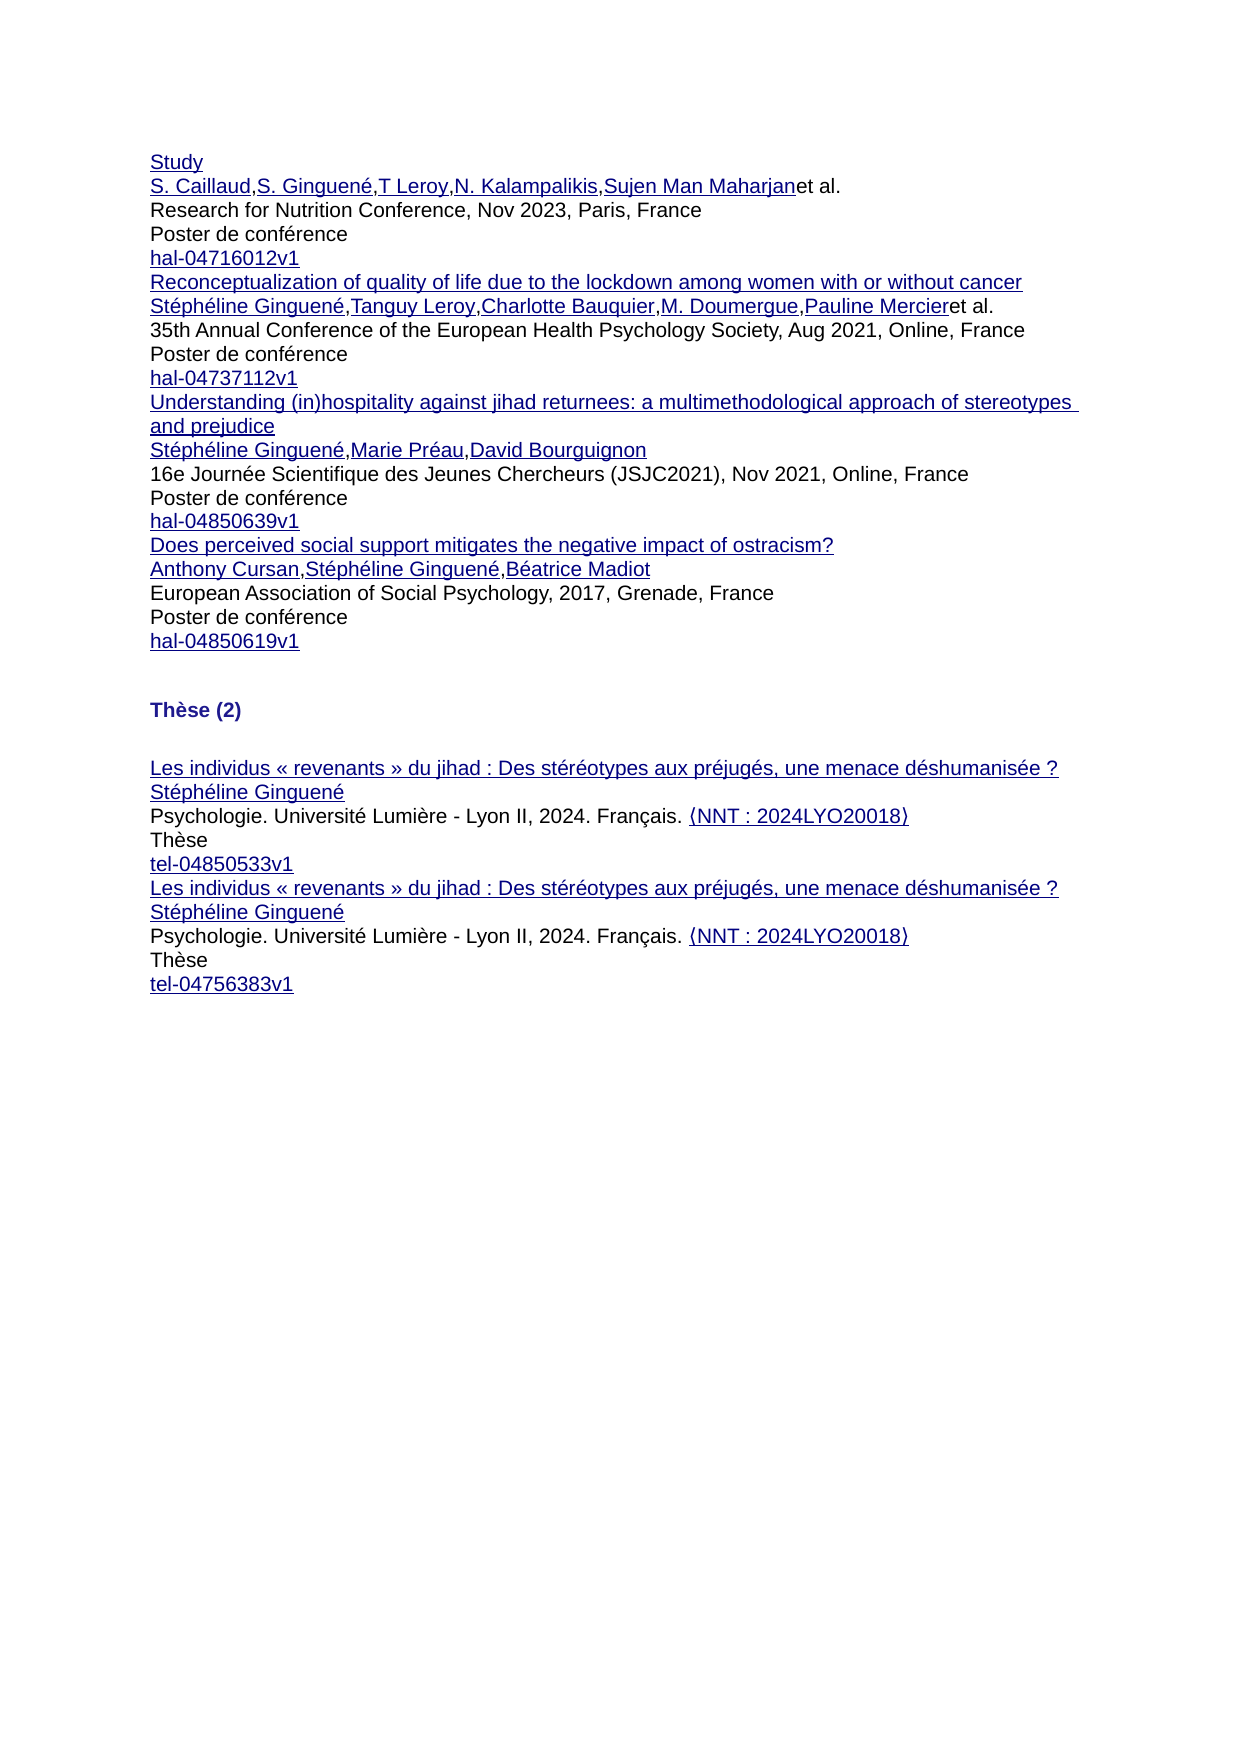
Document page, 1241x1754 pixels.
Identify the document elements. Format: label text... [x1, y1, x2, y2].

table_cell Reconceptualization of quality of life due to the lockdown among women with or without cancer Stéphéline Ginguené,Tanguy Leroy,Charlotte Bauquier,M. Doumergue,Pauline Mercieret al. 35th Annual Conference of the European Health Psychology Society, Aug 2021, Online, France Poster de conférence hal-04737112v1 [150, 270, 1090, 389]
table_cell Les individus « revenants » du jihad : Des stéréotypes aux préjugés, une menace déshumanisée ? Stéphéline Ginguené Psychologie. Université Lumière - Lyon II, 2024. Français. ⟨NNT : 2024LYO20018⟩ Thèse tel-04756383v1 [150, 876, 1090, 996]
table_cell Social Representations of Undernutrition and Health Seeking Behaviours in Nepal: A Comparative Study S. Caillaud,S. Ginguené,T Leroy,N. Kalampalikis,Sujen Man Maharjanet al. Research for Nutrition Conference, Nov 2023, Paris, France Poster de conférence hal-04716012v1 [150, 150, 1090, 270]
table_header Les individus « revenants » du jihad : Des stéréotypes aux préjugés, une menace déshumanisée ? Stéphéline Ginguené Psychologie. Université Lumière - Lyon II, 2024. Français. ⟨NNT : 2024LYO20018⟩ Thèse tel-04850533v1 [150, 756, 1090, 876]
table_cell Understanding (in)hospitality against jihad returnees: a multimethodological approach of stereotypes and prejudice Stéphéline Ginguené,Marie Préau,David Bourguignon 16e Journée Scientifique des Jeunes Chercheurs (JSJC2021), Nov 2021, Online, France Poster de conférence hal-04850639v1 [150, 390, 1090, 533]
table_cell Does perceived social support mitigates the negative impact of ostracism? Anthony Cursan,Stéphéline Ginguené,Béatrice Madiot European Association of Social Psychology, 2017, Grenade, France Poster de conférence hal-04850619v1 [150, 533, 1090, 653]
subtitle Thèse (2) [150, 698, 1090, 722]
